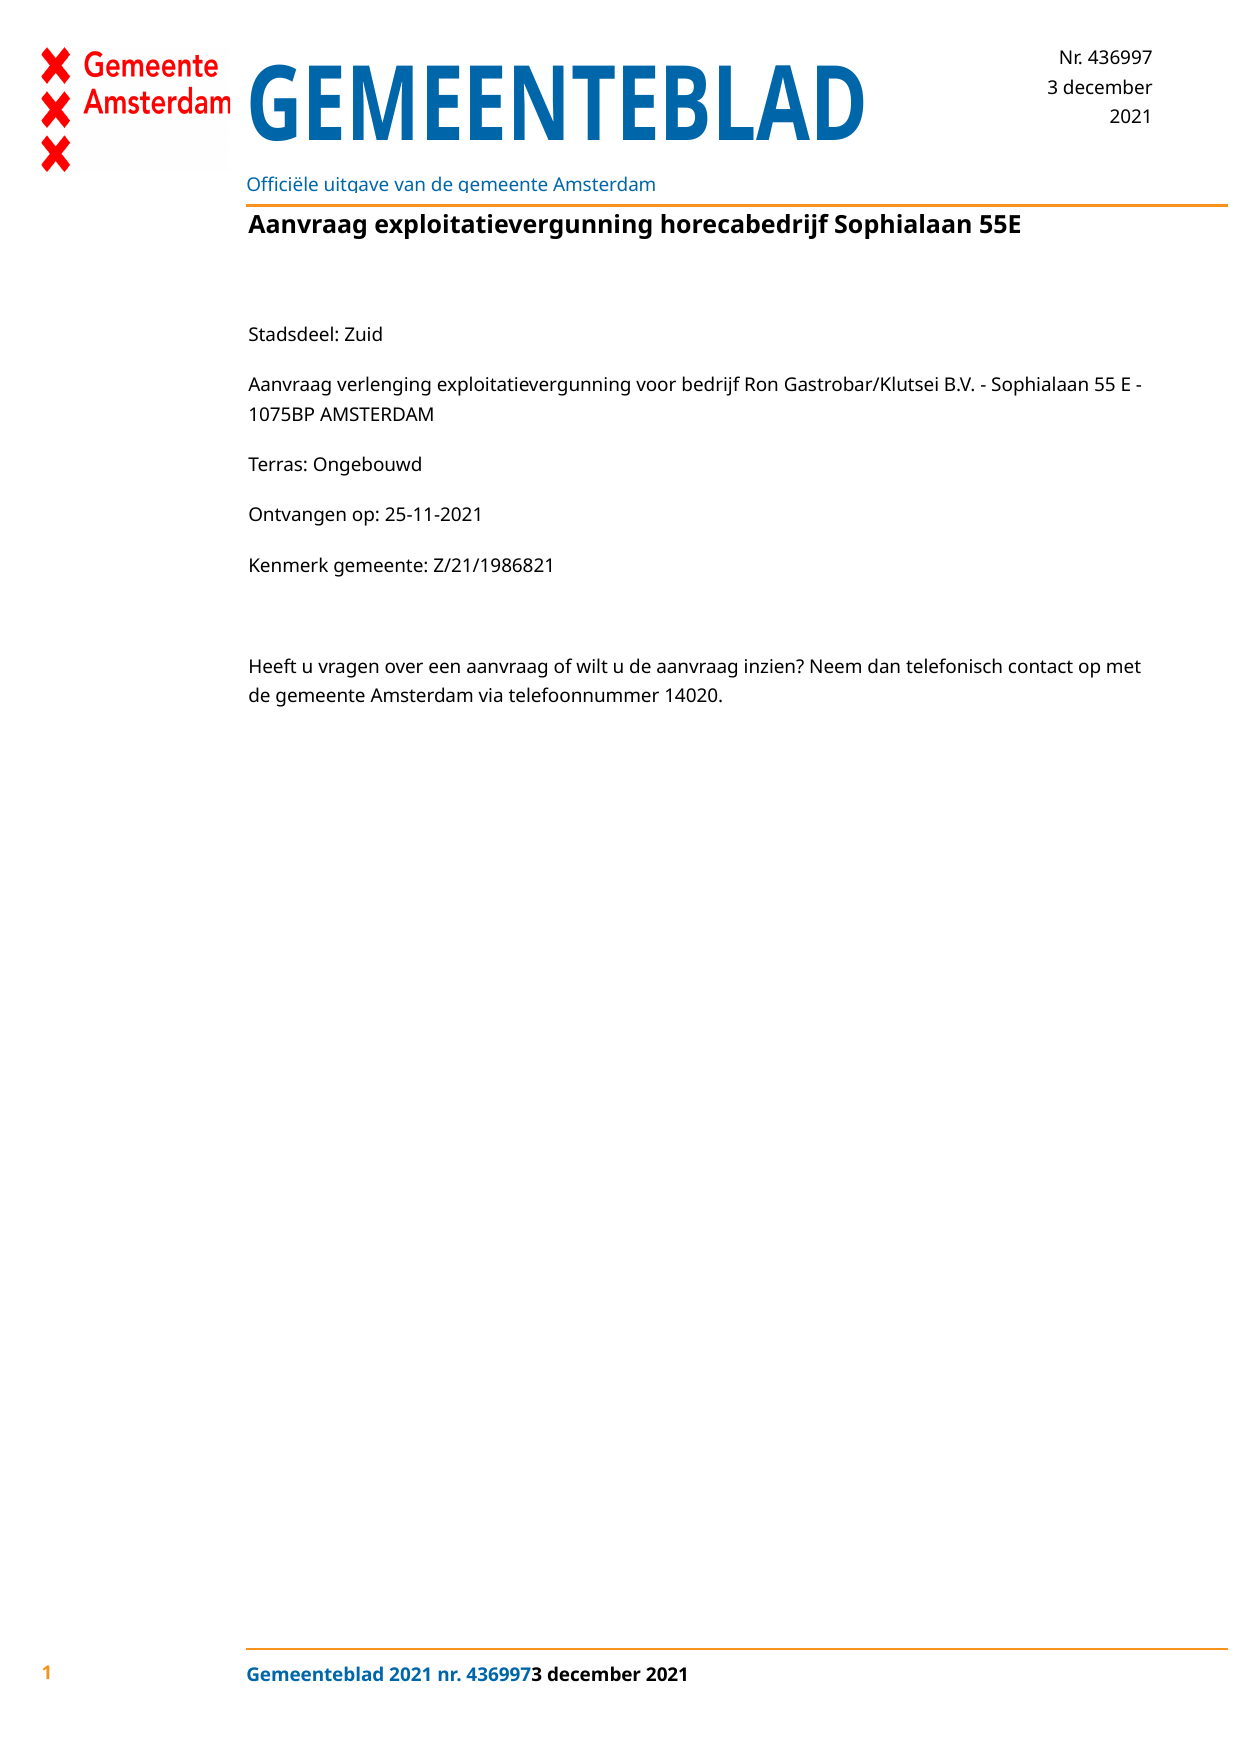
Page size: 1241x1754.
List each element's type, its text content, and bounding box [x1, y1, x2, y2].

text Stadsdeel: Zuid [248, 321, 1152, 346]
text Terras: Ongebouwd [248, 451, 1152, 477]
text Aanvraag verlenging exploitatievergunning voor bedrijf Ron Gastrobar/Klutsei B.V. - Sophialaan 55 E - 1075BP AMSTERDAM [248, 371, 1152, 426]
text Aanvraag exploitatievergunning horecabedrijf Sophialaan 55E [248, 207, 1152, 241]
text Heeft u vragen over een aanvraag of wilt u de aanvraag inzien? Neem dan telefonisch contact op met de gemeente Amsterdam via telefoonnummer 14020. [248, 653, 1152, 708]
text Ontvangen op: 25-11-2021 [248, 502, 1152, 527]
text Kenmerk gemeente: Z/21/1986821 [248, 552, 1152, 578]
picture [41, 47, 231, 172]
